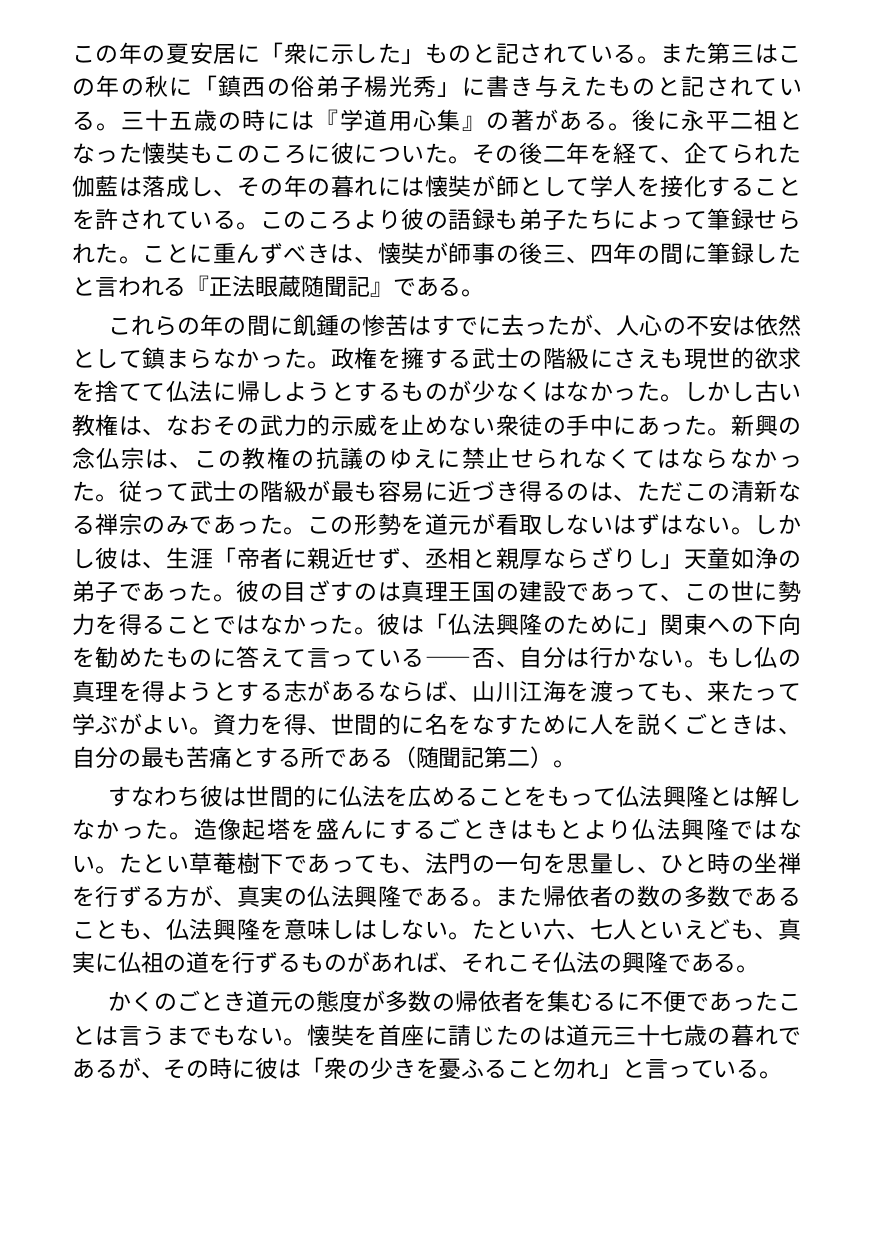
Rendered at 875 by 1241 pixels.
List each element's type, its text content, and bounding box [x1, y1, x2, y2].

text すなわち彼は世間的に仏法を広めることをもって仏法興隆とは解しなかった。造像起塔を盛んにするごときはもとより仏法興隆ではない。たとい草菴樹下であっても、法門の一句を思量し、ひと時の坐禅を行ずる方が、真実の仏法興隆である。また帰依者の数の多数であることも、仏法興隆を意味しはしない。たとい六、七人といえども、真実に仏祖の道を行ずるものがあれば、それこそ仏法の興隆である。 [72, 779, 802, 978]
text この年の夏安居に「衆に示した」ものと記されている。また第三はこの年の秋に「鎮西の俗弟子楊光秀」に書き与えたものと記されている。三十五歳の時には『学道用心集』の著がある。後に永平二祖となった懐奘もこのころに彼についた。その後二年を経て、企てられた伽藍は落成し、その年の暮れには懐奘が師として学人を接化することを許されている。このころより彼の語録も弟子たちによって筆録せられた。ことに重んずべきは、懐奘が師事の後三、四年の間に筆録したと言われる『正法眼蔵随聞記』である。 [72, 36, 802, 302]
text かくのごとき道元の態度が多数の帰依者を集むるに不便であったことは言うまでもない。懐奘を首座に請じたのは道元三十七歳の暮れであるが、その時に彼は「衆の少きを憂ふること勿れ」と言っている。 [72, 984, 802, 1084]
text これらの年の間に飢鍾の惨苦はすでに去ったが、人心の不安は依然として鎮まらなかった。政権を擁する武士の階級にさえも現世的欲求を捨てて仏法に帰しようとするものが少なくはなかった。しかし古い教権は、なおその武力的示威を止めない衆徒の手中にあった。新興の念仏宗は、この教権の抗議のゆえに禁止せられなくてはならなかった。従って武士の階級が最も容易に近づき得るのは、ただこの清新なる禅宗のみであった。この形勢を道元が看取しないはずはない。しかし彼は、生涯「帝者に親近せず、丞相と親厚ならざりし」天童如浄の弟子であった。彼の目ざすのは真理王国の建設であって、この世に勢力を得ることではなかった。彼は「仏法興隆のために」関東への下向を勧めたものに答えて言っている――否、自分は行かない。もし仏の真理を得ようとする志があるならば、山川江海を渡っても、来たって学ぶがよい。資力を得、世間的に名をなすために人を説くごときは、自分の最も苦痛とする所である（随聞記第二）。 [72, 308, 802, 773]
